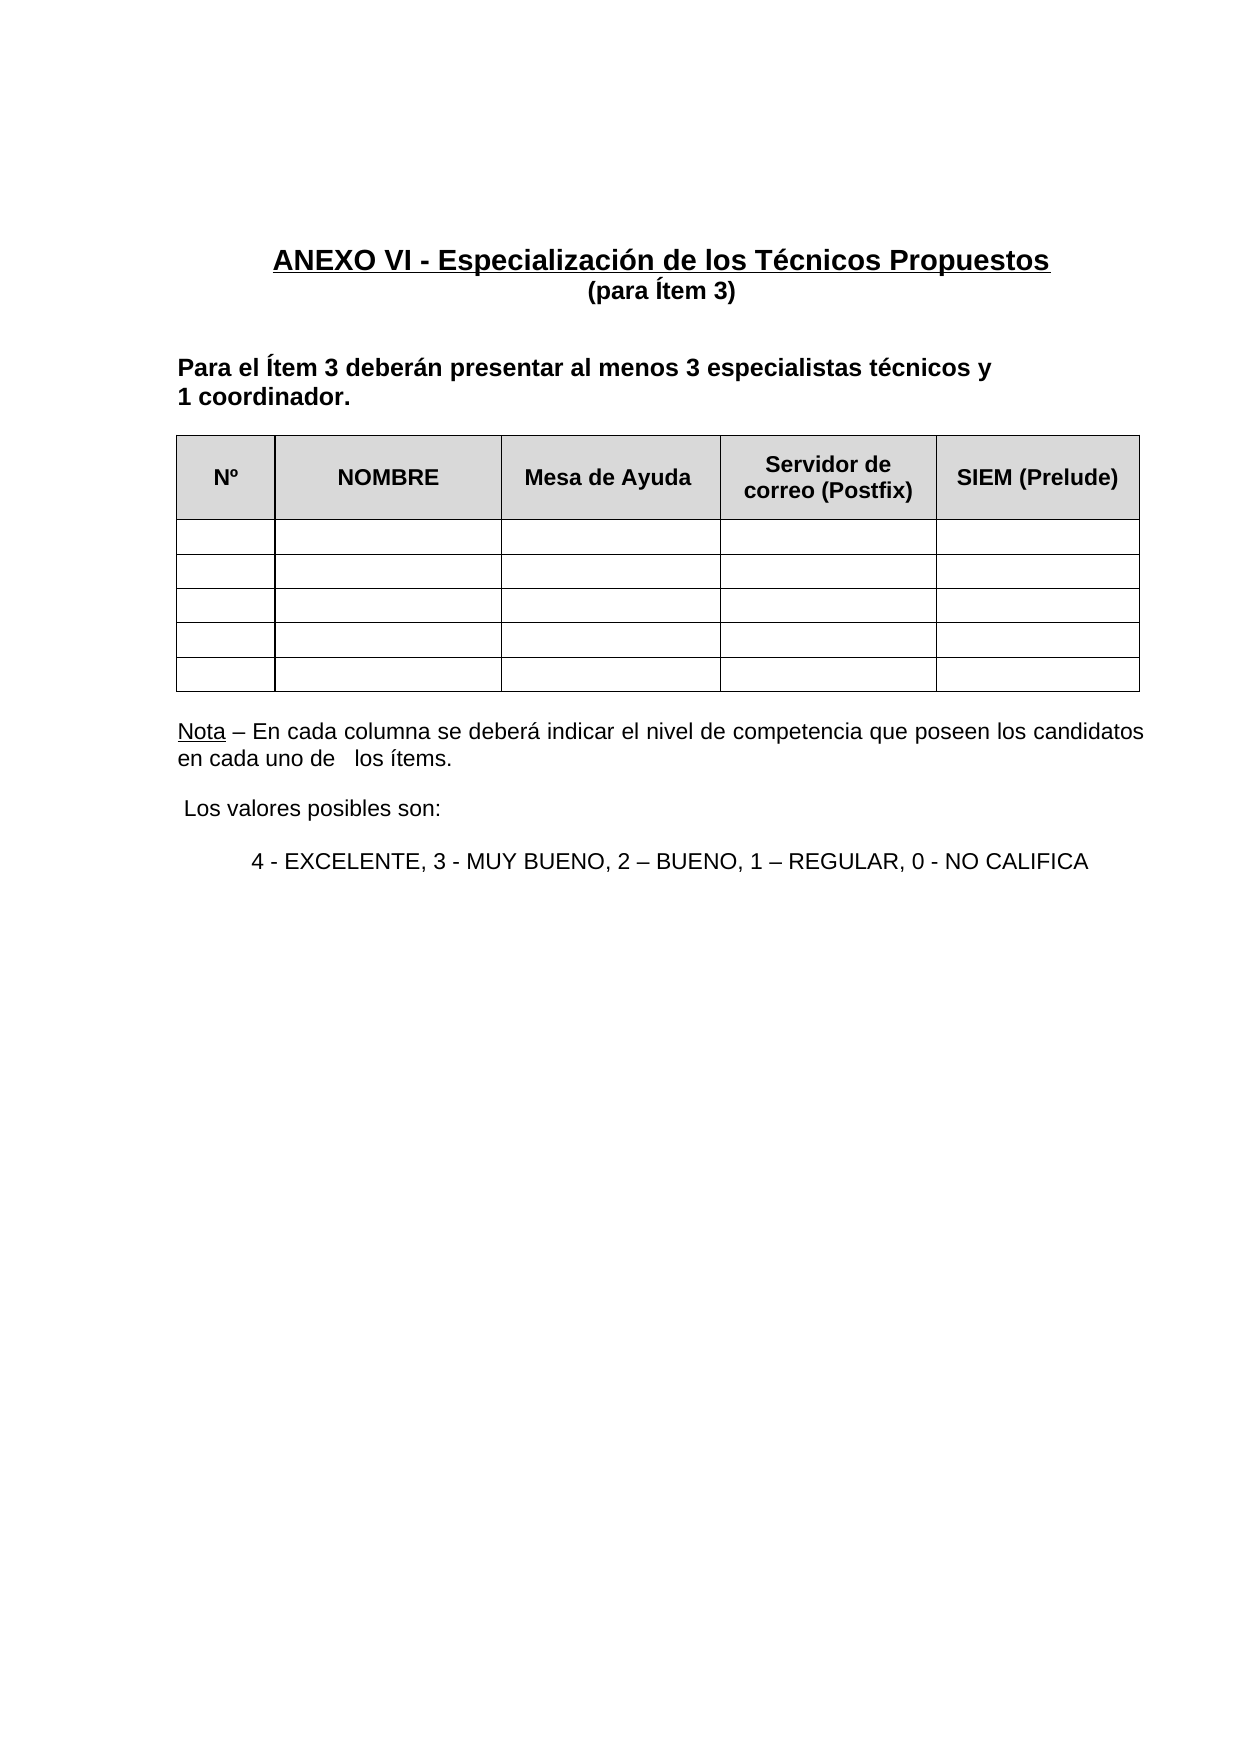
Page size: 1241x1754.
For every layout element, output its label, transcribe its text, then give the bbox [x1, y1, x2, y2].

table_cell [276, 555, 501, 588]
table_cell [937, 623, 1139, 657]
table_cell [502, 555, 720, 588]
table_cell [177, 520, 274, 553]
table_cell [721, 555, 936, 588]
text Para el Ítem 3 deberán presentar al menos 3 especialistas técnicos y 1 coordinador. [177, 353, 994, 411]
table_cell [937, 589, 1139, 622]
table_header NOMBRE [276, 436, 501, 519]
table_header Mesa de Ayuda [502, 436, 720, 519]
table_cell [177, 555, 274, 588]
table_header SIEM (Prelude) [937, 436, 1139, 519]
table_cell [502, 658, 720, 691]
table_cell [177, 658, 274, 691]
table_cell [276, 589, 501, 622]
table_cell [276, 658, 501, 691]
table_cell [721, 589, 936, 622]
table_cell [177, 623, 274, 657]
table_cell [721, 623, 936, 657]
table_cell [937, 520, 1139, 553]
text Los valores posibles son: [177, 795, 1146, 821]
table_cell [721, 520, 936, 553]
table_cell [276, 520, 501, 553]
table_cell [937, 555, 1139, 588]
subtitle (para Ítem 3) [177, 276, 1146, 305]
text Nota – En cada columna se deberá indicar el nivel de competencia que poseen los candidatos en cada uno de los ítems. [177, 718, 1146, 771]
text 4 - EXCELENTE, 3 - MUY BUENO, 2 – BUENO, 1 – REGULAR, 0 - NO CALIFICA [177, 848, 1146, 874]
table_cell [502, 623, 720, 657]
table_header Servidor de correo (Postfix) [721, 436, 936, 519]
table_cell [721, 658, 936, 691]
table_cell [177, 589, 274, 622]
table_cell [502, 520, 720, 553]
table_cell [502, 589, 720, 622]
table_header Nº [177, 436, 274, 519]
table_cell [276, 623, 501, 657]
subtitle ANEXO VI - Especialización de los Técnicos Propuestos [177, 243, 1146, 276]
table_cell [937, 658, 1139, 691]
